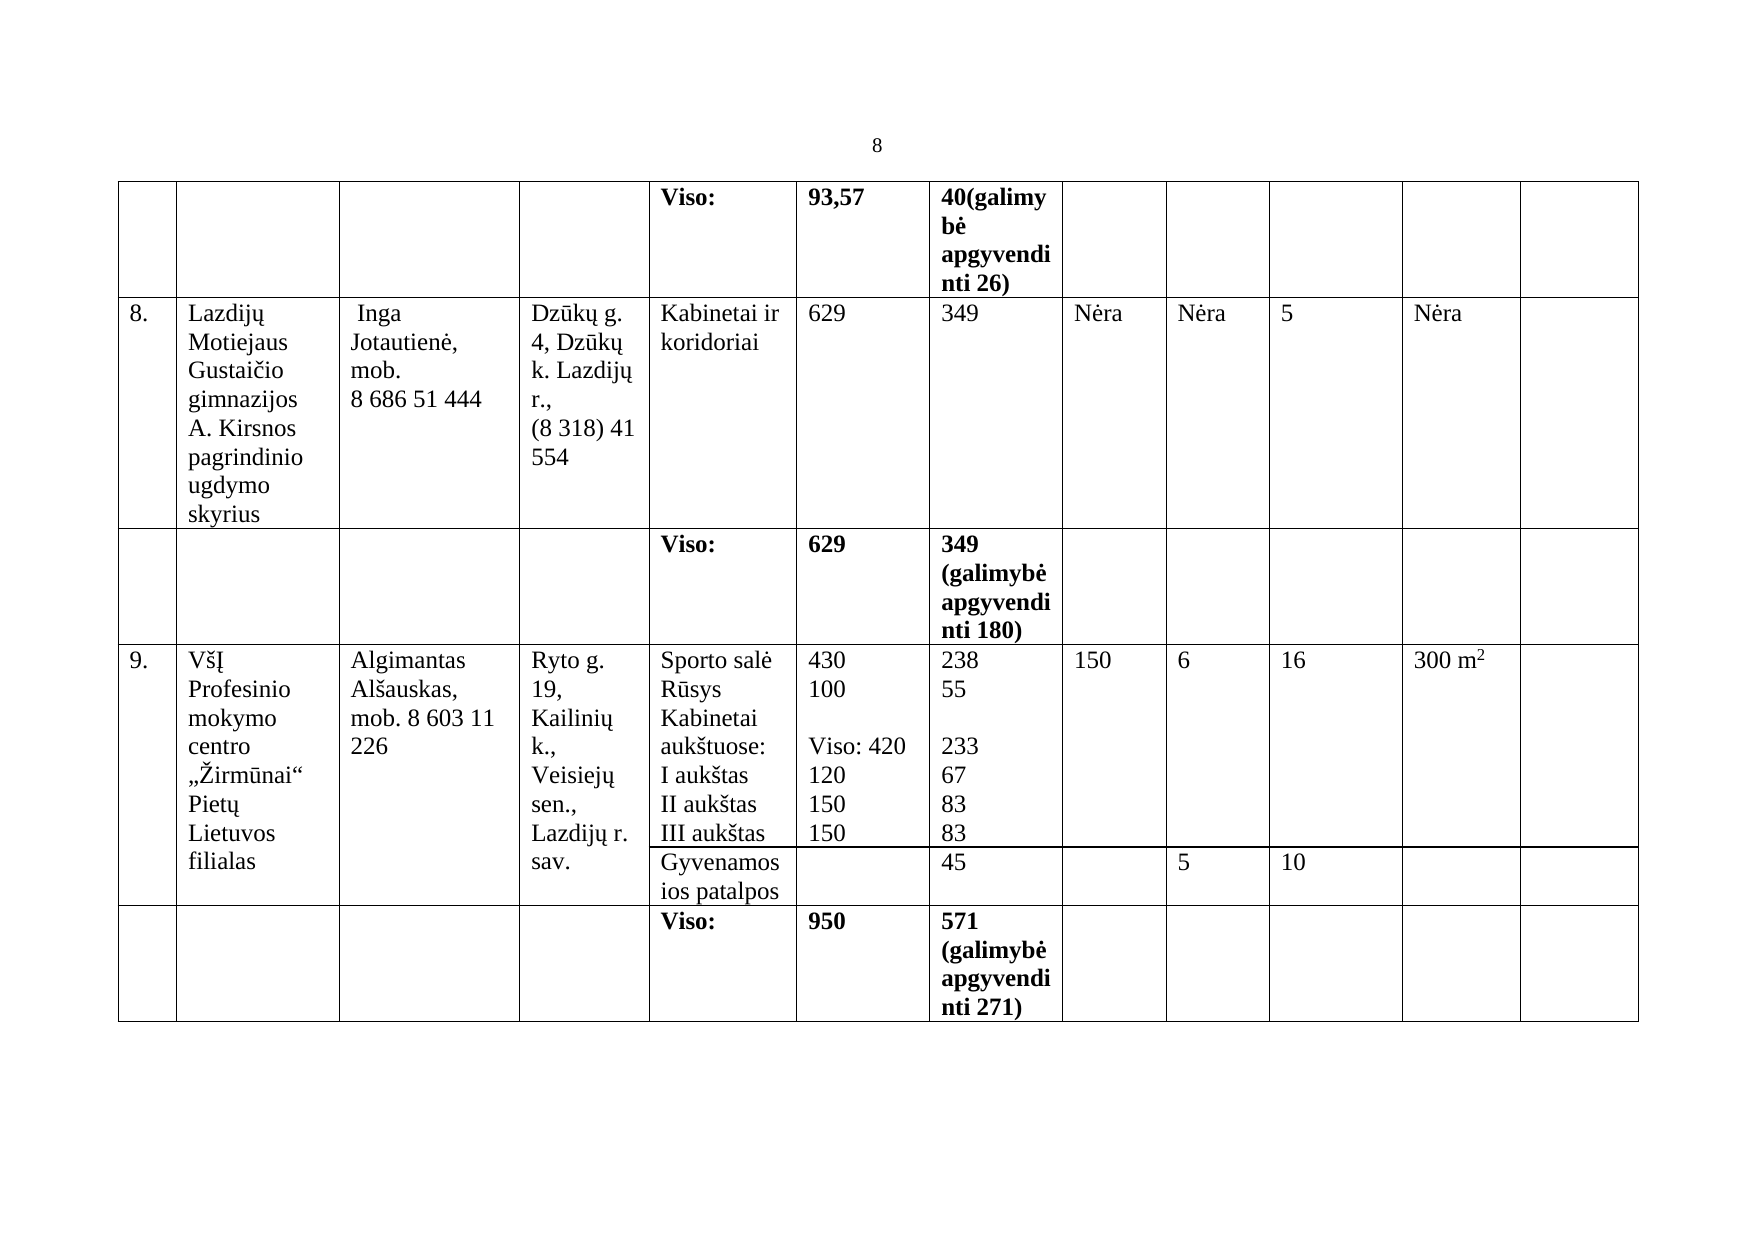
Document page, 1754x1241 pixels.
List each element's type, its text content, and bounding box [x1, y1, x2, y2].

table_cell 950 [797, 906, 929, 1021]
table_cell 40(galimybė apgyvendinti 26) [930, 182, 1062, 297]
table_cell Lazdijų Motiejaus Gustaičio gimnazijos A. Kirsnos pagrindinio ugdymo skyrius [177, 298, 339, 528]
table_cell [1270, 529, 1402, 644]
table_cell 571 (galimybė apgyvendinti 271) [930, 906, 1062, 1021]
table_cell [1521, 298, 1638, 528]
table_cell Gyvenamosios patalpos [650, 848, 796, 905]
table_cell Ryto g. 19, Kailinių k., Veisiejų sen., Lazdijų r. sav. [520, 645, 649, 905]
table_cell Kabinetai ir koridoriai [650, 298, 796, 528]
table_cell 45 [930, 848, 1062, 905]
table_cell 629 [797, 529, 929, 644]
table_cell Nėra [1403, 298, 1520, 528]
table_cell [1167, 182, 1269, 297]
table_cell 8. [119, 298, 176, 528]
table_cell Nėra [1167, 298, 1269, 528]
table_cell [1521, 848, 1638, 905]
table_cell [340, 906, 519, 1021]
table_cell [520, 906, 649, 1021]
table_cell Dzūkų g. 4, Dzūkų k. Lazdijų r., (8 318) 41 554 [520, 298, 649, 528]
table_cell Viso: [650, 529, 796, 644]
table_cell [177, 529, 339, 644]
table_cell Sporto salė Rūsys Kabinetai aukštuose: I aukštas II aukštas III aukštas [650, 645, 796, 846]
table_cell [1521, 906, 1638, 1021]
table_cell 6 [1167, 645, 1269, 846]
table_cell [119, 182, 176, 297]
table_cell [1521, 529, 1638, 644]
table_cell [1063, 906, 1166, 1021]
table_cell [1063, 182, 1166, 297]
table_cell [1270, 906, 1402, 1021]
table_cell [1521, 645, 1638, 846]
table_cell [177, 182, 339, 297]
table_cell VšĮ Profesinio mokymo centro „Žirmūnai“ Pietų Lietuvos filialas [177, 645, 339, 905]
table_cell 5 [1270, 298, 1402, 528]
table_cell Inga Jotautienė, mob. 8 686 51 444 [340, 298, 519, 528]
table_cell 349 [930, 298, 1062, 528]
table_cell Nėra [1063, 298, 1166, 528]
table_cell 93,57 [797, 182, 929, 297]
table_cell [520, 529, 649, 644]
table_cell 16 [1270, 645, 1402, 846]
table_cell 629 [797, 298, 929, 528]
table_cell [1403, 529, 1520, 644]
table_cell 9. [119, 645, 176, 905]
table_cell [340, 529, 519, 644]
table_cell Algimantas Alšauskas, mob. 8 603 11 226 [340, 645, 519, 905]
table_cell 5 [1167, 848, 1269, 905]
table_cell [119, 906, 176, 1021]
table_cell Viso: [650, 182, 796, 297]
table_cell 10 [1270, 848, 1402, 905]
table_cell [1403, 906, 1520, 1021]
table_cell 430 100 Viso: 420 120 150 150 [797, 645, 929, 846]
table_cell [340, 182, 519, 297]
table_cell [177, 906, 339, 1021]
table_cell 150 [1063, 645, 1166, 846]
table_cell [797, 848, 929, 905]
table_cell [119, 529, 176, 644]
table_cell [1403, 182, 1520, 297]
table_cell [1167, 906, 1269, 1021]
table_cell [1521, 182, 1638, 297]
table_cell [1270, 182, 1402, 297]
table_cell [1063, 529, 1166, 644]
table_cell 238 55 233 67 83 83 [930, 645, 1062, 846]
table_cell 300 m2 [1403, 645, 1520, 846]
table_cell Viso: [650, 906, 796, 1021]
table_cell [1063, 848, 1166, 905]
table_cell [1167, 529, 1269, 644]
table_cell [1403, 848, 1520, 905]
table_cell 349 (galimybė apgyvendinti 180) [930, 529, 1062, 644]
table_cell [520, 182, 649, 297]
